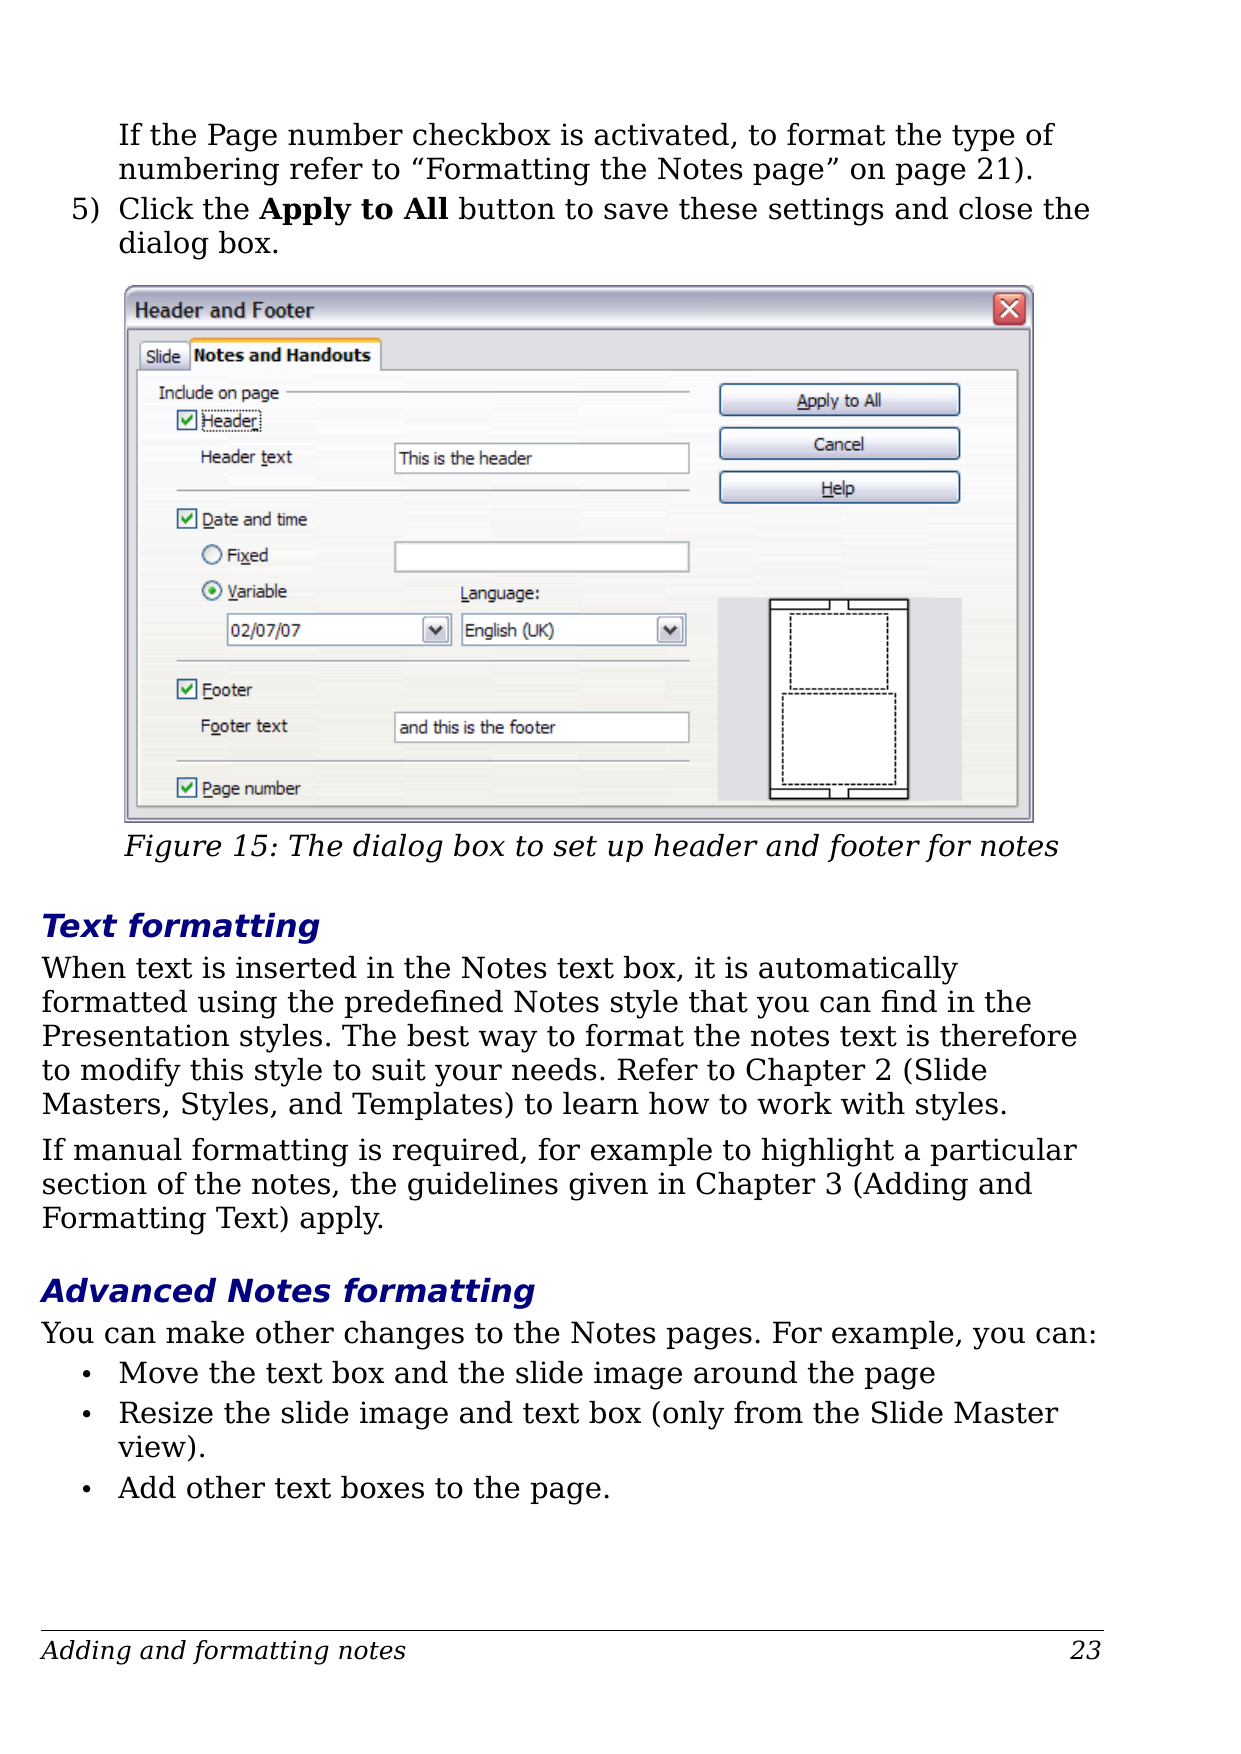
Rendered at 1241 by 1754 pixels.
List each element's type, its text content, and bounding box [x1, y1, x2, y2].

list Move the text box and the slide image around the page [79, 1357, 1104, 1391]
list You can make other changes to the Notes pages. For example, you can: [41, 1316, 1104, 1350]
list Add other text boxes to the page. [79, 1471, 1104, 1505]
subtitle Text formatting [41, 908, 1104, 945]
text When text is inserted in the Notes text box, it is automatically formatted using the predefined Notes style that you can find in the Presentation styles. The best way to format the notes text is therefore to modify this style to suit your needs. Refer to Chapter 2 (Slide Masters, Styles, and Templates) to learn how to work with styles. [41, 951, 1104, 1121]
picture [124, 285, 1034, 823]
text If manual formatting is required, for example to highlight a particular section of the notes, the guidelines given in Chapter 3 (Adding and Formatting Text) apply. [41, 1133, 1104, 1235]
subtitle Advanced Notes formatting [41, 1273, 1104, 1310]
list Click the Apply to All button to save these settings and close the dialog box. [100, 192, 1104, 261]
list If the Page number checkbox is activated, to format the type of numbering refer to “Formatting the Notes page” on page 21). [118, 118, 1104, 186]
list Resize the slide image and text box (only from the Slide Master view). [79, 1397, 1104, 1465]
text Figure 15: The dialog box to set up header and footer for notes [124, 829, 1104, 863]
